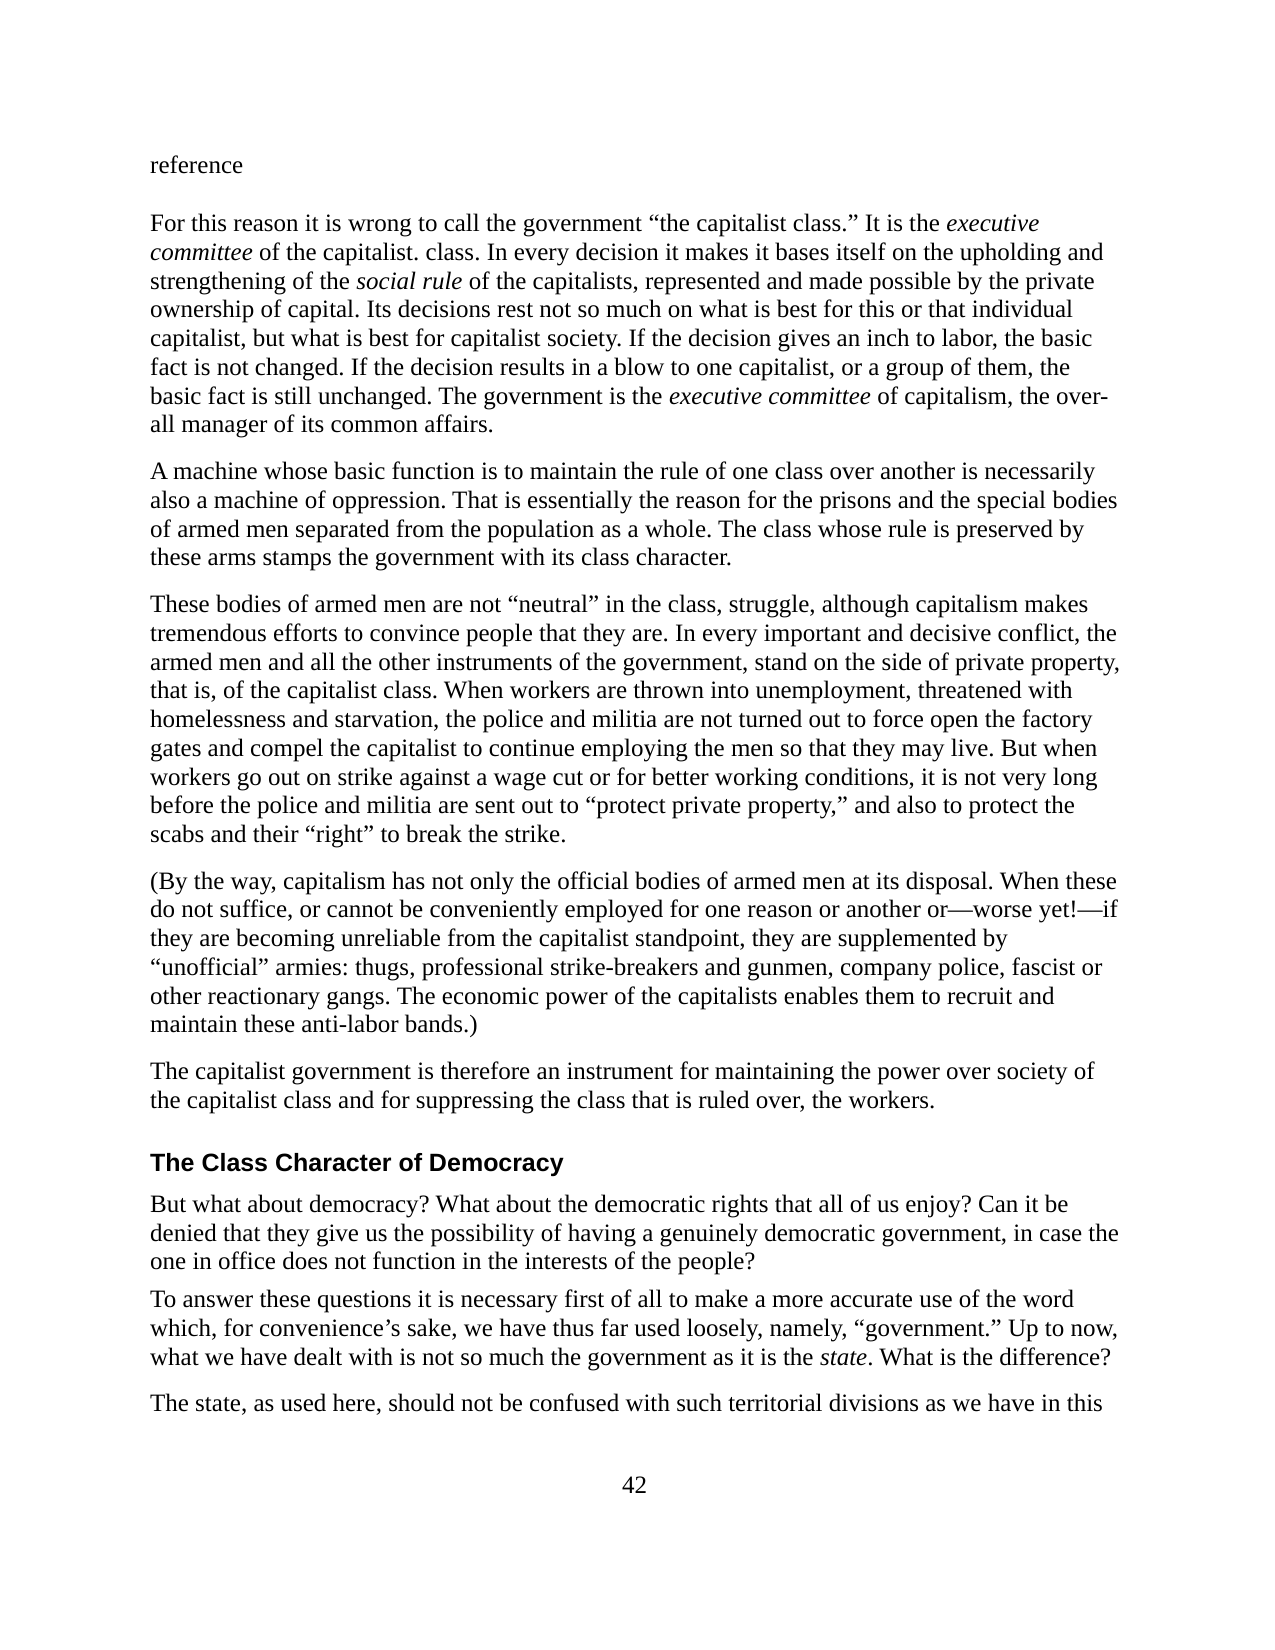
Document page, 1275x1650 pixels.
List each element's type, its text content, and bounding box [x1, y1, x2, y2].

subtitle The Class Character of Democracy [150, 1148, 1125, 1176]
text These bodies of armed men are not “neutral” in the class, struggle, although capitalism makes tremendous efforts to convince people that they are. In every important and decisive conflict, the armed men and all the other instruments of the government, stand on the side of private property, that is, of the capitalist class. When workers are thrown into unemployment, threatened with homelessness and starvation, the police and militia are not turned out to force open the factory gates and compel the capitalist to continue employing the men so that they may live. But when workers go out on strike against a wage cut or for better working conditions, it is not very long before the police and militia are sent out to “protect private property,” and also to protect the scabs and their “right” to break the strike. [150, 589, 1125, 848]
text A machine whose basic function is to maintain the rule of one class over another is necessarily also a machine of oppression. That is essentially the reason for the prisons and the special bodies of armed men separated from the population as a whole. The class whose rule is preserved by these arms stamps the government with its class character. [150, 456, 1125, 571]
text To answer these questions it is necessary first of all to make a more accurate use of the word which, for convenience’s sake, we have thus far used loosely, namely, “government.” Up to now, what we have dealt with is not so much the government as it is the state. What is the difference? [150, 1284, 1125, 1370]
text (By the way, capitalism has not only the official bodies of armed men at its disposal. When these do not suffice, or cannot be conveniently employed for one reason or another or—worse yet!—if they are becoming unreliable from the capitalist standpoint, they are supplemented by “unofficial” armies: thugs, professional strike-breakers and gunmen, company police, fascist or other reactionary gangs. The economic power of the capitalists enables them to recruit and maintain these anti-labor bands.) [150, 866, 1125, 1038]
text But what about democracy? What about the democratic rights that all of us enjoy? Can it be denied that they give us the possibility of having a genuinely democratic government, in case the one in office does not function in the interests of the people? [150, 1189, 1125, 1275]
text The capitalist government is therefore an instrument for maintaining the power over society of the capitalist class and for suppressing the class that is ruled over, the workers. [150, 1056, 1125, 1114]
text The state, as used here, should not be confused with such territorial divisions as we have in this [150, 1388, 1125, 1417]
text For this reason it is wrong to call the government “the capitalist class.” It is the executive committee of the capitalist. class. In every decision it makes it bases itself on the upholding and strengthening of the social rule of the capitalists, represented and made possible by the private ownership of capital. Its decisions rest not so much on what is best for this or that individual capitalist, but what is best for capitalist society. If the decision gives an inch to labor, the basic fact is not changed. If the decision results in a blow to one capitalist, or a group of them, the basic fact is still unchanged. The government is the executive committee of capitalism, the over-all manager of its common affairs. [150, 208, 1125, 438]
